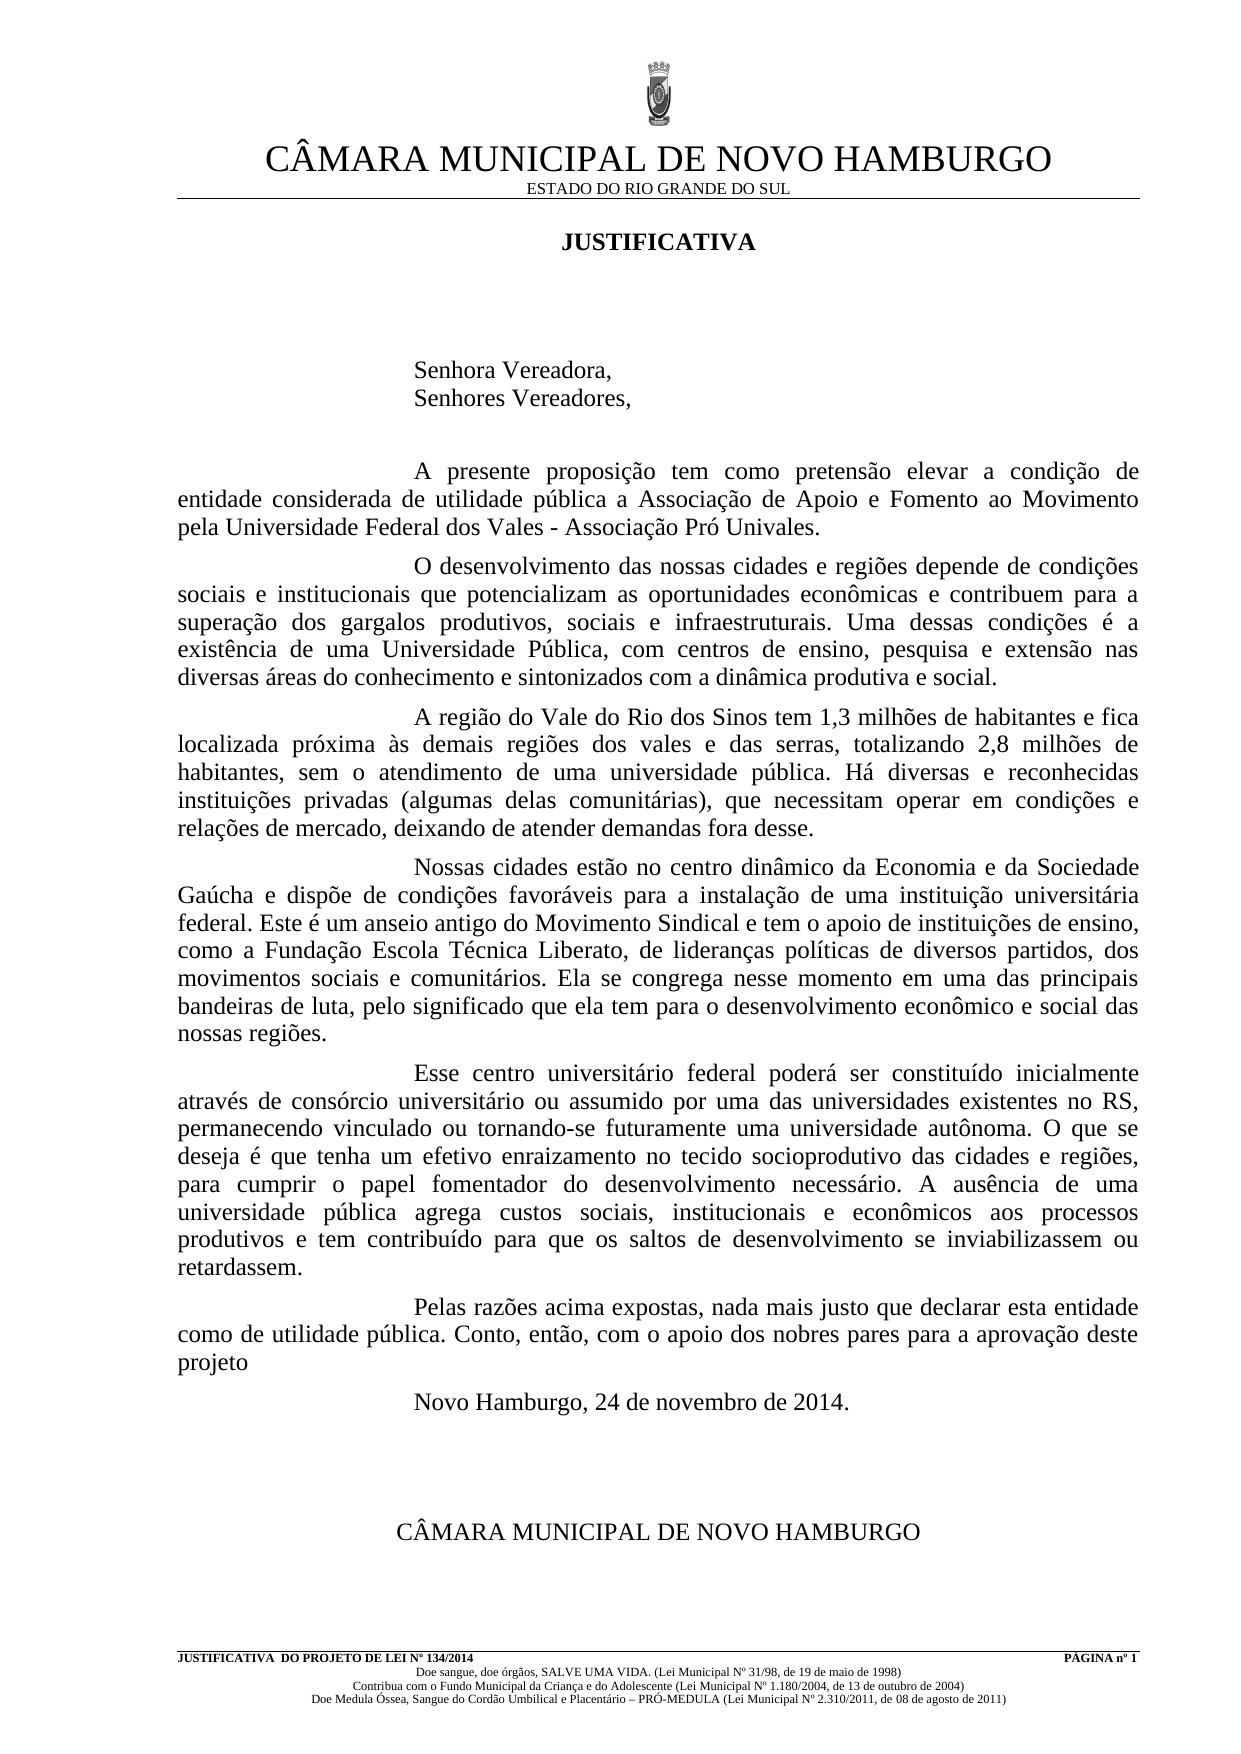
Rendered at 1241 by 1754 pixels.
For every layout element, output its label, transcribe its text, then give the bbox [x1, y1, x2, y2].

text A presente proposição tem como pretensão elevar a condição de entidade considerada de utilidade pública a Associação de Apoio e Fomento ao Movimento pela Universidade Federal dos Vales - Associação Pró Univales. [177, 457, 1140, 541]
text Nossas cidades estão no centro dinâmico da Economia e da Sociedade Gaúcha e dispõe de condições favoráveis para a instalação de uma instituição universitária federal. Este é um anseio antigo do Movimento Sindical e tem o apoio de instituições de ensino, como a Fundação Escola Técnica Liberato, de lideranças políticas de diversos partidos, dos movimentos sociais e comunitários. Ela se congrega nesse momento em uma das principais bandeiras de luta, pelo significado que ela tem para o desenvolvimento econômico e social das nossas regiões. [177, 853, 1140, 1047]
text Senhores Vereadores, [177, 384, 1140, 412]
text Pelas razões acima expostas, nada mais justo que declarar esta entidade como de utilidade pública. Conto, então, com o apoio dos nobres pares para a aprovação deste projeto [177, 1293, 1140, 1376]
text Esse centro universitário federal poderá ser constituído inicialmente através de consórcio universitário ou assumido por uma das universidades existentes no RS, permanecendo vinculado ou tornando-se futuramente uma universidade autônoma. O que se deseja é que tenha um efetivo enraizamento no tecido socioprodutivo das cidades e regiões, para cumprir o papel fomentador do desenvolvimento necessário. A ausência de uma universidade pública agrega custos sociais, institucionais e econômicos aos processos produtivos e tem contribuído para que os saltos de desenvolvimento se inviabilizassem ou retardassem. [177, 1059, 1140, 1281]
text Novo Hamburgo, 24 de novembro de 2014. [177, 1388, 1140, 1415]
text CÂMARA MUNICIPAL DE NOVO HAMBURGO [177, 1518, 1140, 1546]
text JUSTIFICATIVA [177, 228, 1140, 256]
text O desenvolvimento das nossas cidades e regiões depende de condições sociais e institucionais que potencializam as oportunidades econômicas e contribuem para a superação dos gargalos produtivos, sociais e infraestruturais. Uma dessas condições é a existência de uma Universidade Pública, com centros de ensino, pesquisa e extensão nas diversas áreas do conhecimento e sintonizados com a dinâmica produtiva e social. [177, 552, 1140, 691]
text Senhora Vereadora, [177, 356, 1140, 384]
text A região do Vale do Rio dos Sinos tem 1,3 milhões de habitantes e fica localizada próxima às demais regiões dos vales e das serras, totalizando 2,8 milhões de habitantes, sem o atendimento de uma universidade pública. Há diversas e reconhecidas instituições privadas (algumas delas comunitárias), que necessitam operar em condições e relações de mercado, deixando de atender demandas fora desse. [177, 703, 1140, 841]
